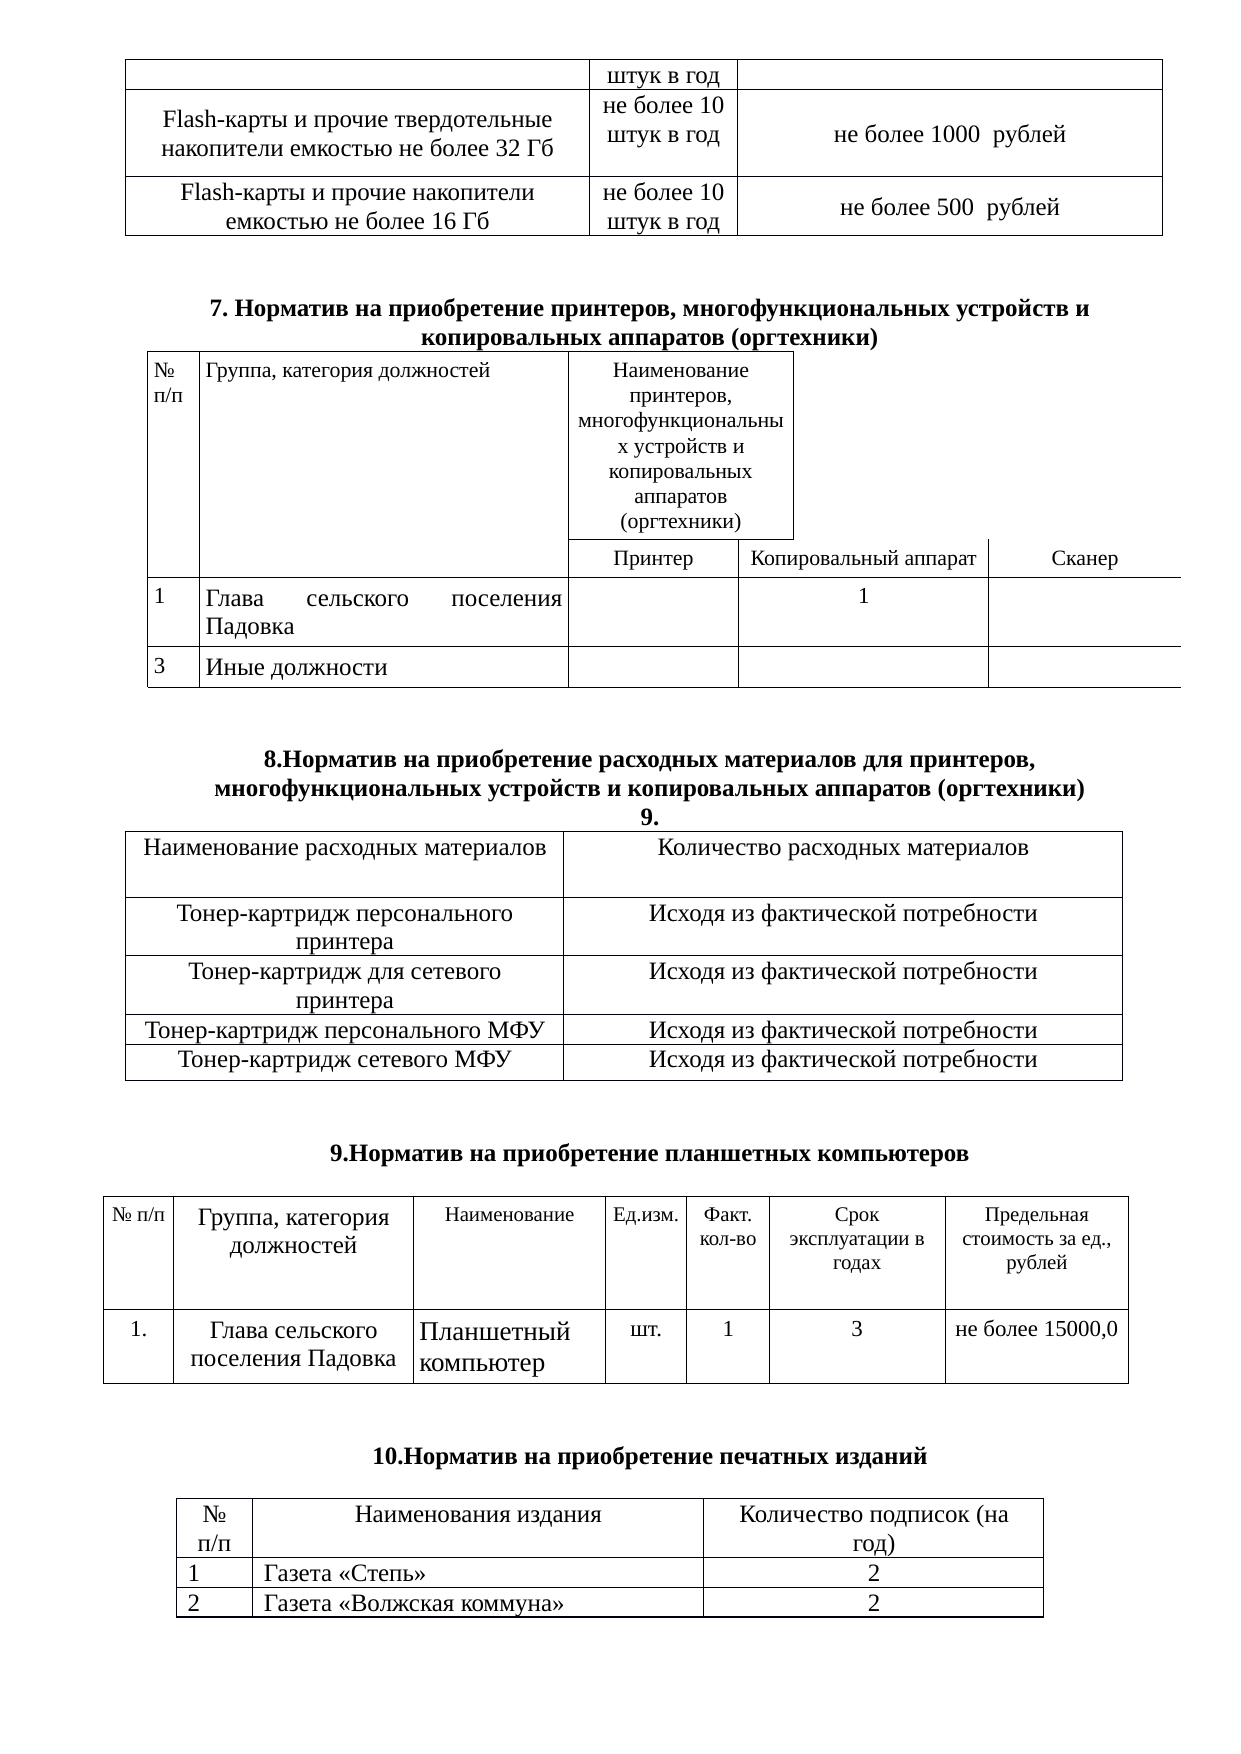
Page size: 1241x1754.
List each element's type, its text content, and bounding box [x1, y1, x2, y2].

table_cell 2 [177, 1588, 252, 1616]
table_cell [989, 647, 1181, 687]
table_cell Тонер-картридж персонального принтера [126, 898, 563, 955]
table_header № п/п [148, 352, 199, 576]
table_header Срок эксплуатации в годах [770, 1197, 945, 1308]
table_cell 2 [704, 1588, 1043, 1616]
table_cell Исходя из фактической потребности [564, 1015, 1122, 1043]
table_header Наименования издания [253, 1499, 703, 1557]
table_header № п/п [177, 1499, 252, 1557]
table_cell не более 10 штук в год [590, 90, 737, 176]
table_cell Газета «Степь» [253, 1558, 703, 1587]
table_header Количество подписок (на год) [704, 1499, 1043, 1557]
table_header Группа, категория должностей [174, 1197, 413, 1308]
table_cell Тонер-картридж сетевого МФУ [126, 1045, 563, 1079]
table_cell не более 500 рублей [738, 177, 1162, 235]
table_cell Исходя из фактической потребности [564, 1045, 1122, 1079]
table_header № п/п [104, 1197, 173, 1308]
table_cell Исходя из фактической потребности [564, 956, 1122, 1014]
table_cell 1 [739, 578, 988, 646]
table_header Наименование принтеров, многофункциональных устройств и копировальных аппаратов (оргтехники) [569, 352, 793, 539]
table_cell шт. [606, 1310, 686, 1383]
list Норматив на приобретение расходных материалов для принтеров, многофункциональных устройств и копировальных аппаратов (оргтехники) [148, 744, 1152, 802]
text 7. Норматив на приобретение принтеров, многофункциональных устройств и копировальных аппаратов (оргтехники) [148, 293, 1152, 351]
table_cell Планшетный компьютер [414, 1310, 605, 1383]
table_header Группа, категория должностей [200, 352, 568, 576]
table_cell [739, 647, 988, 687]
table_cell Тонер-картридж для сетевого принтера [126, 956, 563, 1014]
table_cell Тонер-картридж персонального МФУ [126, 1015, 563, 1043]
table_cell не более 1000 рублей [738, 90, 1162, 176]
table_cell [569, 647, 738, 687]
table_cell не более 10 штук в год [590, 177, 737, 235]
table_cell Flash-карты и прочие твердотельные накопители емкостью не более 32 Гб [126, 90, 589, 176]
table_cell Flash-карты и прочие накопители емкостью не более 16 Гб [126, 177, 589, 235]
table_cell [126, 60, 589, 89]
text 10.Норматив на приобретение печатных изданий [148, 1441, 1152, 1469]
table_cell 3 [148, 647, 199, 687]
table_cell Иные должности [200, 647, 568, 687]
table_cell 1 [687, 1310, 769, 1383]
table_cell [738, 60, 1162, 89]
table_header Факт. кол-во [687, 1197, 769, 1308]
table_cell 1 [148, 578, 199, 646]
table_cell Сканер [989, 539, 1181, 576]
table_header Количество расходных материалов [564, 832, 1122, 897]
table_cell 2 [704, 1558, 1043, 1587]
table_cell [569, 578, 738, 646]
table_cell 1 [177, 1558, 252, 1587]
table_cell Копировальный аппарат [739, 539, 988, 576]
table_header [794, 351, 1181, 539]
table_header Ед.изм. [606, 1197, 686, 1308]
table_cell 1. [104, 1310, 173, 1383]
table_cell Глава сельского поселения Падовка [174, 1310, 413, 1383]
table_cell 3 [770, 1310, 945, 1383]
table_cell Газета «Волжская коммуна» [253, 1588, 703, 1616]
table_cell [989, 578, 1181, 646]
table_header Наименование [414, 1197, 605, 1308]
table_cell Принтер [569, 540, 738, 576]
table_cell Глава сельского поселения Падовка [200, 578, 568, 646]
table_header Наименование расходных материалов [126, 832, 563, 897]
table_cell штук в год [590, 60, 737, 89]
table_header Предельная стоимость за ед., рублей [946, 1197, 1128, 1308]
text 9.Норматив на приобретение планшетных компьютеров [148, 1138, 1152, 1167]
table_cell не более 15000,0 [946, 1310, 1128, 1383]
table_cell Исходя из фактической потребности [564, 898, 1122, 955]
